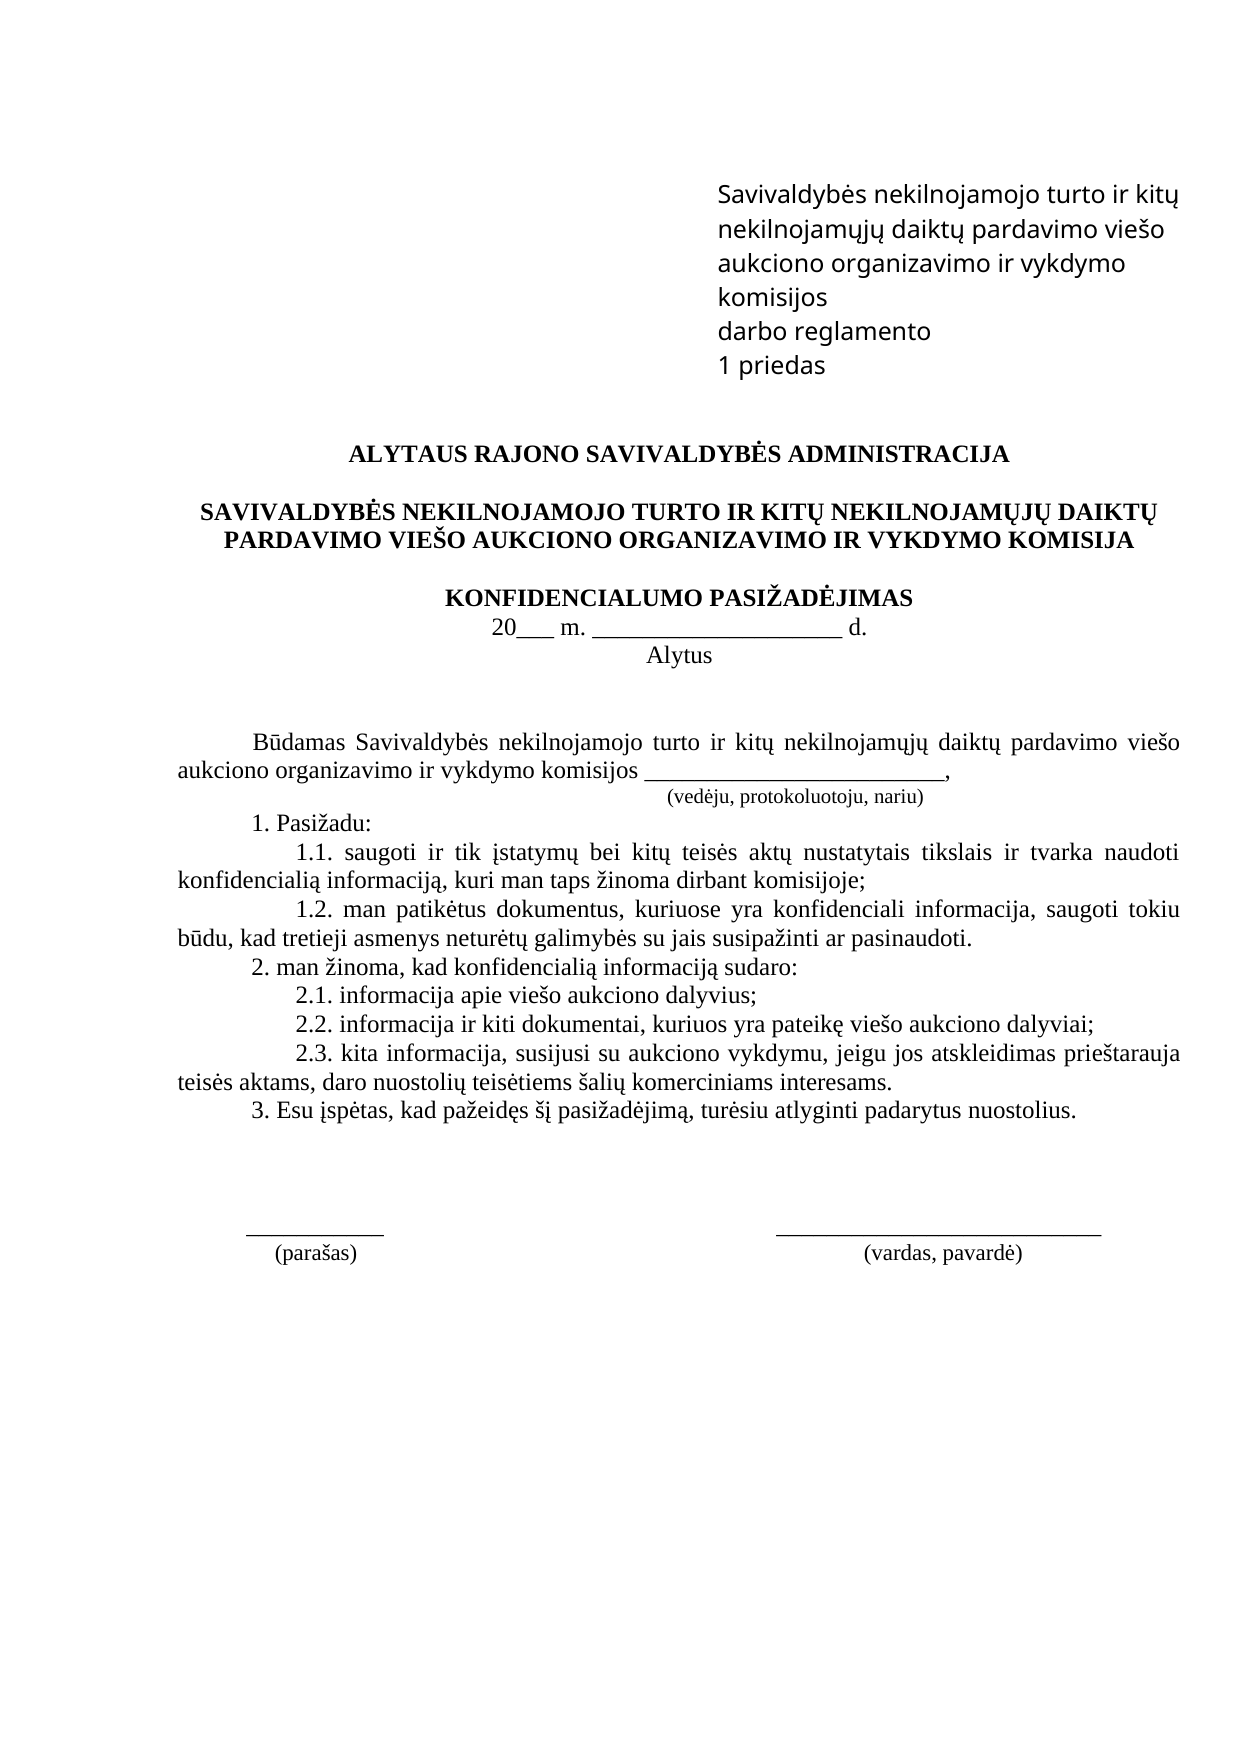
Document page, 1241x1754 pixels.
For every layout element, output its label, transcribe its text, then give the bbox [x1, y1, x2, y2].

text (parašas) (vardas, pavardė) [177, 1239, 1181, 1266]
text 20___ m. ____________________ d. [177, 612, 1181, 640]
text 1.2. man patikėtus dokumentus, kuriuose yra konfidenciali informacija, saugoti tokiu būdu, kad tretieji asmenys neturėtų galimybės su jais susipažinti ar pasinaudoti. [177, 894, 1181, 952]
text ___________ __________________________ [177, 1211, 1181, 1239]
text 1.1. saugoti ir tik įstatymų bei kitų teisės aktų nustatytais tikslais ir tvarka naudoti konfidencialią informaciją, kuri man taps žinoma dirbant komisijoje; [177, 837, 1181, 894]
text KONFIDENCIALUMO PASIŽADĖJIMAS [177, 583, 1181, 612]
text Alytus [177, 640, 1181, 669]
text 2.3. kita informacija, susijusi su aukciono vykdymu, jeigu jos atskleidimas prieštarauja teisės aktams, daro nuostolių teisėtiems šalių komerciniams interesams. [177, 1038, 1181, 1096]
text 3. Esu įspėtas, kad pažeidęs šį pasižadėjimą, turėsiu atlyginti padarytus nuostolius. [177, 1096, 1181, 1124]
text nekilnojamųjų daiktų pardavimo viešo [717, 211, 1181, 245]
text ALYTAUS RAJONO SAVIVALDYBĖS ADMINISTRACIJA [177, 439, 1181, 468]
text Būdamas Savivaldybės nekilnojamojo turto ir kitų nekilnojamųjų daiktų pardavimo viešo aukciono organizavimo ir vykdymo komisijos ________________________, [177, 727, 1181, 784]
text 1 priedas [582, 347, 1181, 382]
text 2.2. informacija ir kiti dokumentai, kuriuos yra pateikę viešo aukciono dalyviai; [177, 1009, 1181, 1038]
text Savivaldybės nekilnojamojo turto ir kitų nekilnojamųjų daiktų pardavimo viešo aukciono organizavimo ir vykdymo komisija [177, 497, 1181, 554]
text darbo reglamento [717, 313, 1181, 347]
text Savivaldybės nekilnojamojo turto ir kitų [717, 177, 1181, 211]
text (vedėju, protokoluotoju, nariu) [177, 784, 1181, 808]
text aukciono organizavimo ir vykdymo komisijos [717, 245, 1181, 313]
text 1. Pasižadu: [177, 808, 1181, 837]
text 2. man žinoma, kad konfidencialią informaciją sudaro: [177, 952, 1181, 981]
text 2.1. informacija apie viešo aukciono dalyvius; [177, 981, 1181, 1009]
